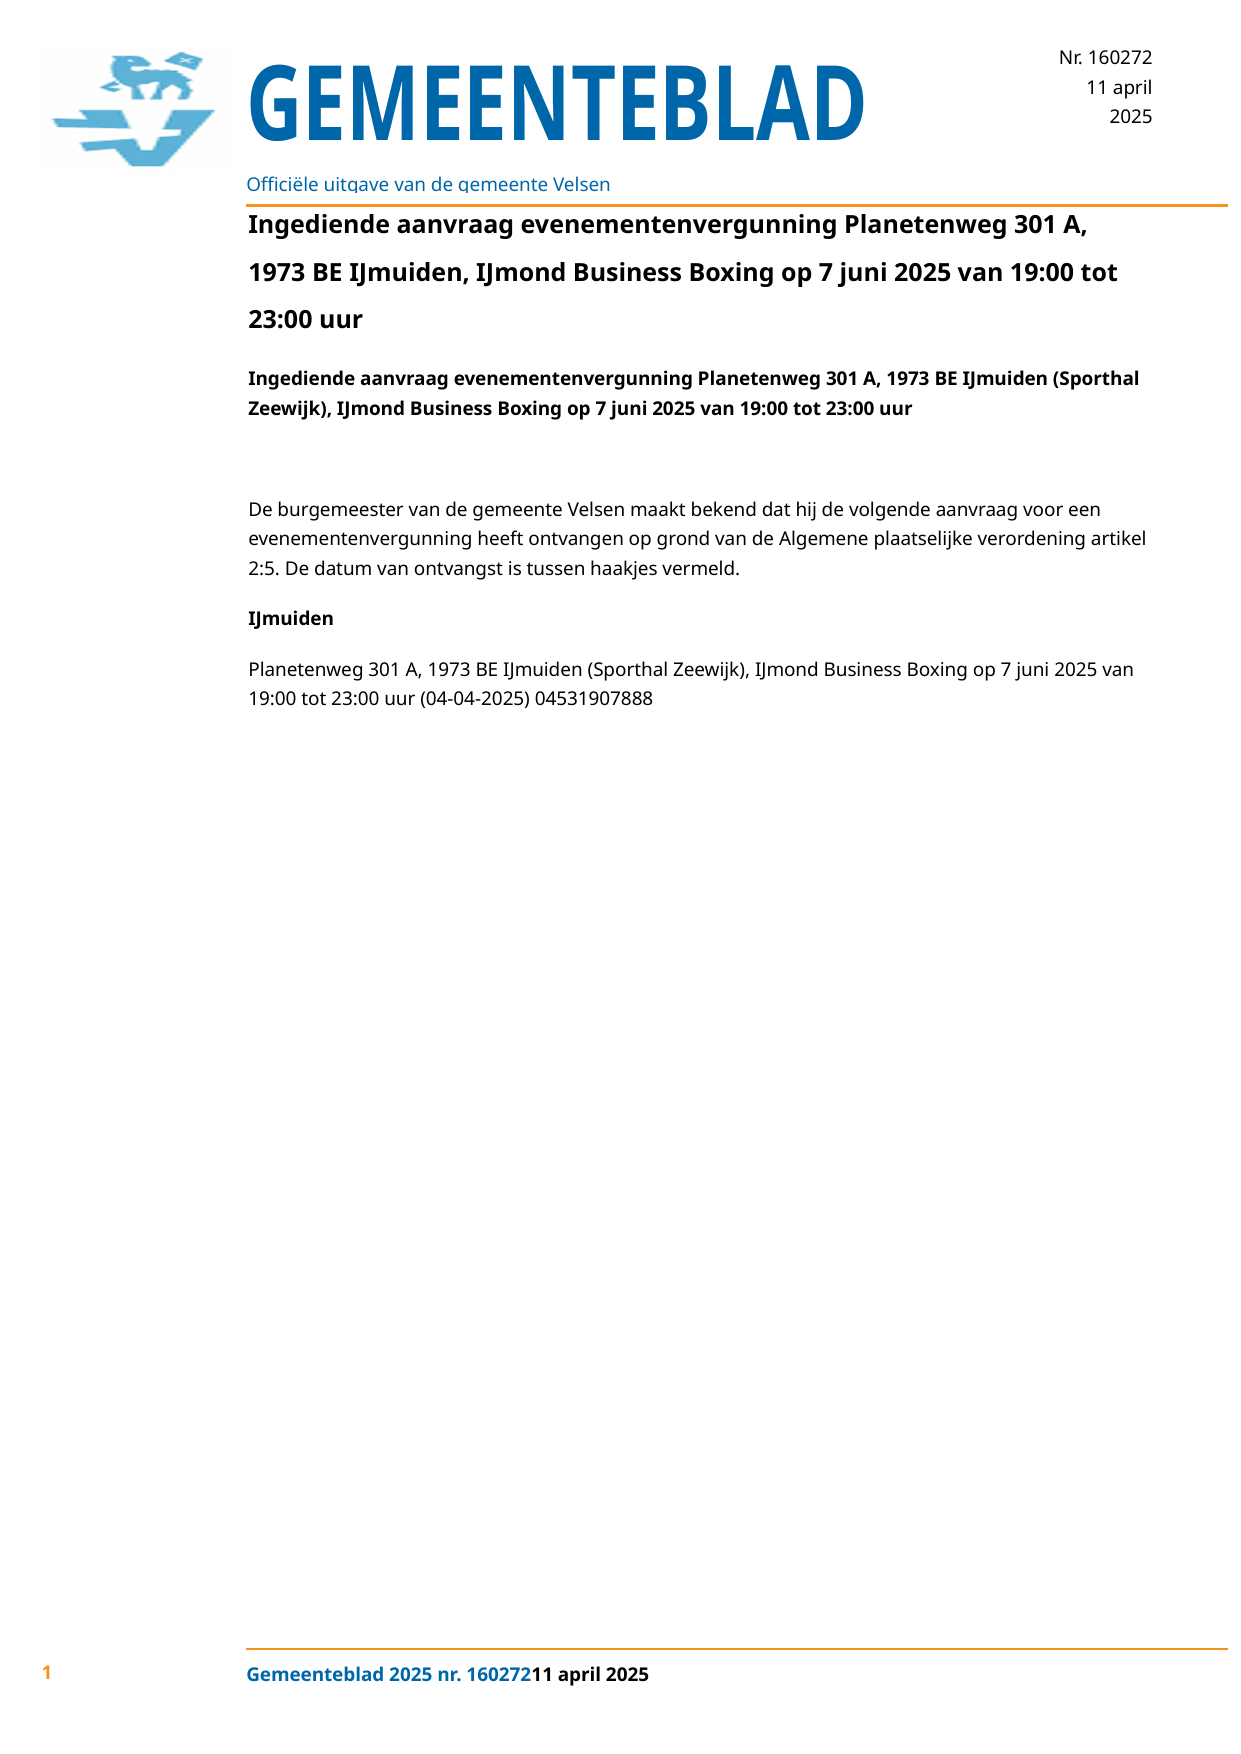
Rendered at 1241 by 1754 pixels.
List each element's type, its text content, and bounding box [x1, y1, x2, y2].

text IJmuiden [248, 606, 1152, 631]
text Ingediende aanvraag evenementenvergunning Planetenweg 301 A, 1973 BE IJmuiden, IJmond Business Boxing op 7 juni 2025 van 19:00 tot 23:00 uur [248, 207, 1152, 336]
text Ingediende aanvraag evenementenvergunning Planetenweg 301 A, 1973 BE IJmuiden (Sporthal Zeewijk), IJmond Business Boxing op 7 juni 2025 van 19:00 tot 23:00 uur [248, 366, 1152, 421]
text De burgemeester van de gemeente Velsen maakt bekend dat hij de volgende aanvraag voor een evenementenvergunning heeft ontvangen op grond van de Algemene plaatselijke verordening artikel 2:5. De datum van ontvangst is tussen haakjes vermeld. [248, 496, 1152, 581]
picture [41, 47, 231, 172]
text Planetenweg 301 A, 1973 BE IJmuiden (Sporthal Zeewijk), IJmond Business Boxing op 7 juni 2025 van 19:00 tot 23:00 uur (04-04-2025) 04531907888 [248, 656, 1152, 711]
